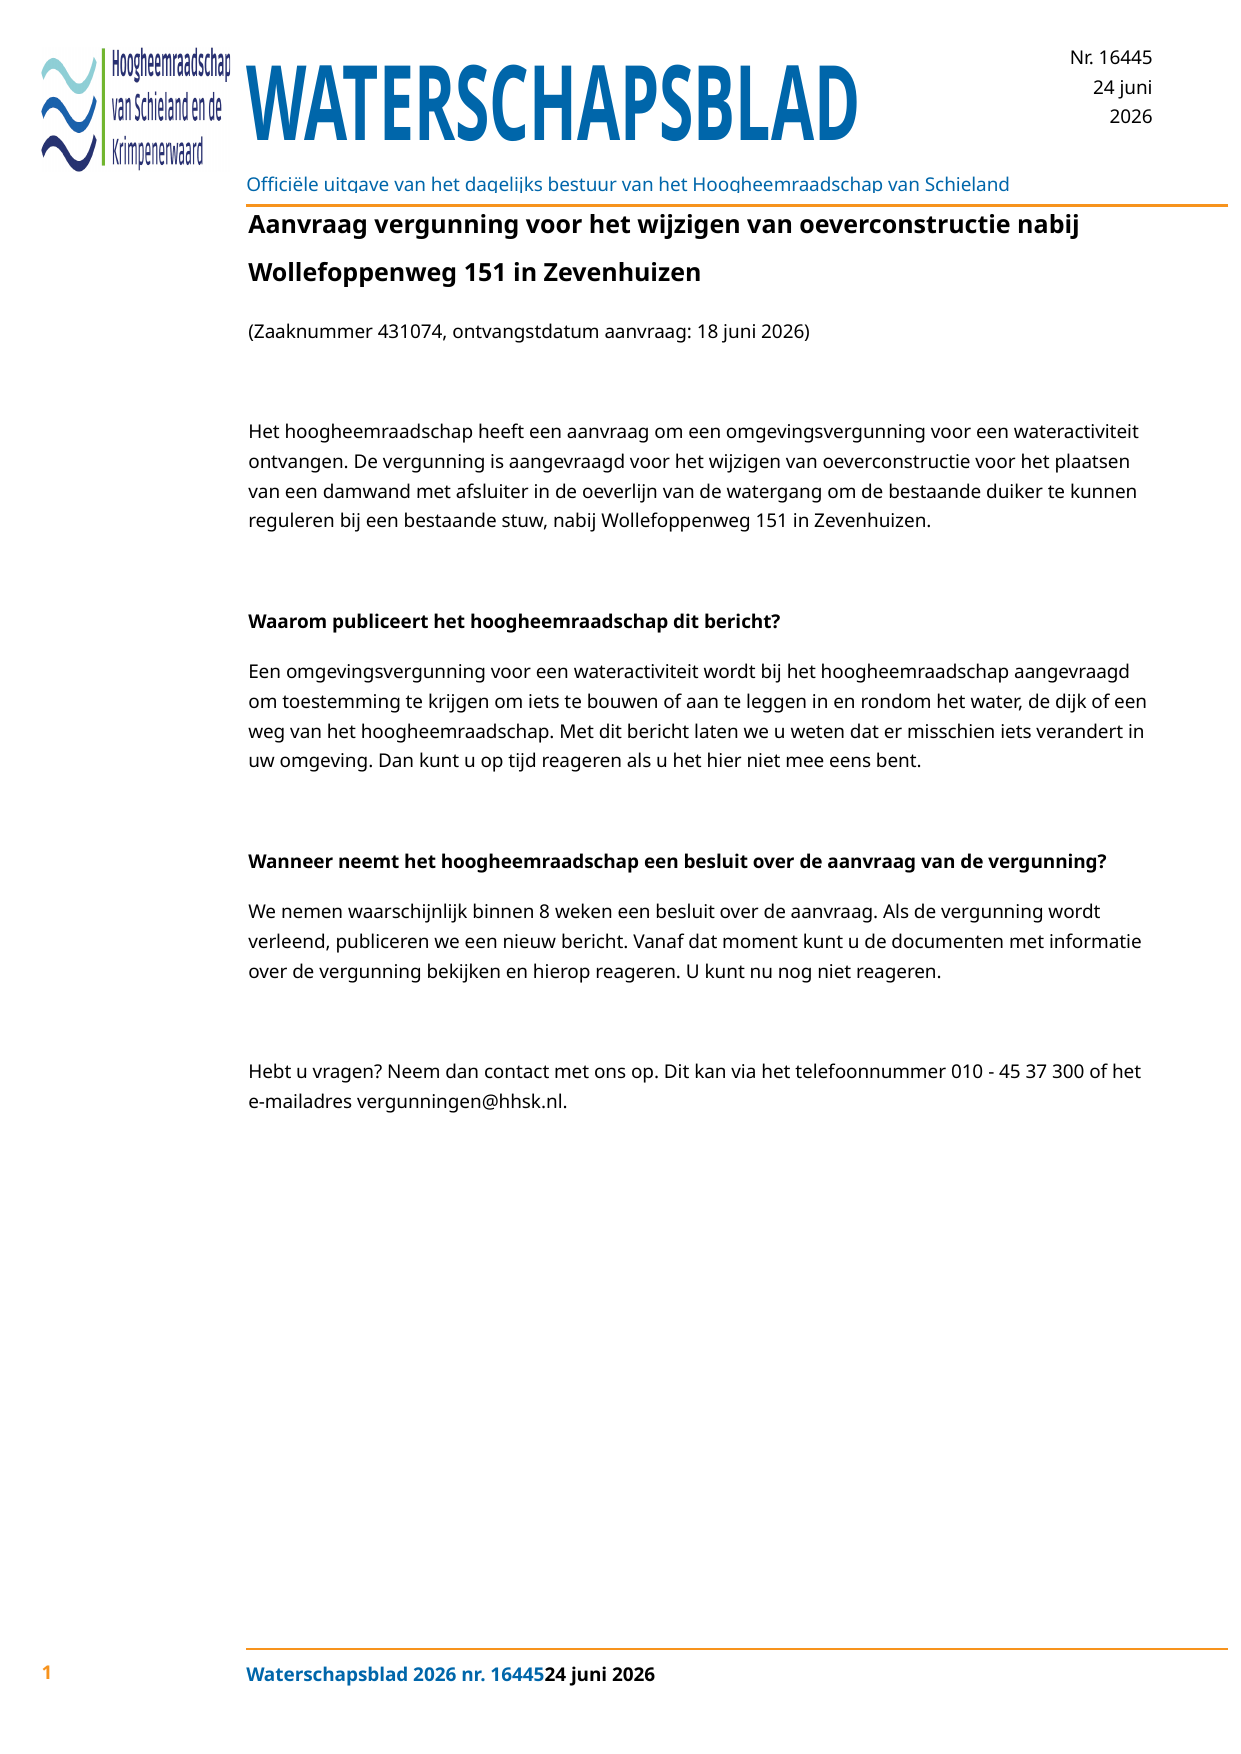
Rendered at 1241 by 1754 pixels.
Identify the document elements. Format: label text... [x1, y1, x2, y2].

text We nemen waarschijnlijk binnen 8 weken een besluit over de aanvraag. Als de vergunning wordt verleend, publiceren we een nieuw bericht. Vanaf dat moment kunt u de documenten met informatie over de vergunning bekijken en hierop reageren. U kunt nu nog niet reageren. [248, 899, 1152, 984]
text Aanvraag vergunning voor het wijzigen van oeverconstructie nabij Wollefoppenweg 151 in Zevenhuizen [248, 207, 1152, 288]
text Een omgevingsvergunning voor een wateractiviteit wordt bij het hoogheemraadschap aangevraagd om toestemming te krijgen om iets te bouwen of aan te leggen in en rondom het water, de dijk of een weg van het hoogheemraadschap. Met dit bericht laten we u weten dat er misschien iets verandert in uw omgeving. Dan kunt u op tijd reageren als u het hier niet mee eens bent. [248, 659, 1152, 773]
text Hebt u vragen? Neem dan contact met ons op. Dit kan via het telefoonnummer 010 - 45 37 300 of het e-mailadres vergunningen@hhsk.nl. [248, 1059, 1152, 1114]
text Wanneer neemt het hoogheemraadschap een besluit over de aanvraag van de vergunning? [248, 848, 1152, 874]
picture [41, 47, 231, 172]
text Waarom publiceert het hoogheemraadschap dit bericht? [248, 608, 1152, 634]
text Het hoogheemraadschap heeft een aanvraag om een omgevingsvergunning voor een wateractiviteit ontvangen. De vergunning is aangevraagd voor het wijzigen van oeverconstructie voor het plaatsen van een damwand met afsluiter in de oeverlijn van de watergang om de bestaande duiker te kunnen reguleren bij een bestaande stuw, nabij Wollefoppenweg 151 in Zevenhuizen. [248, 419, 1152, 533]
text (Zaaknummer 431074, ontvangstdatum aanvraag: 18 juni 2026) [248, 318, 1152, 344]
